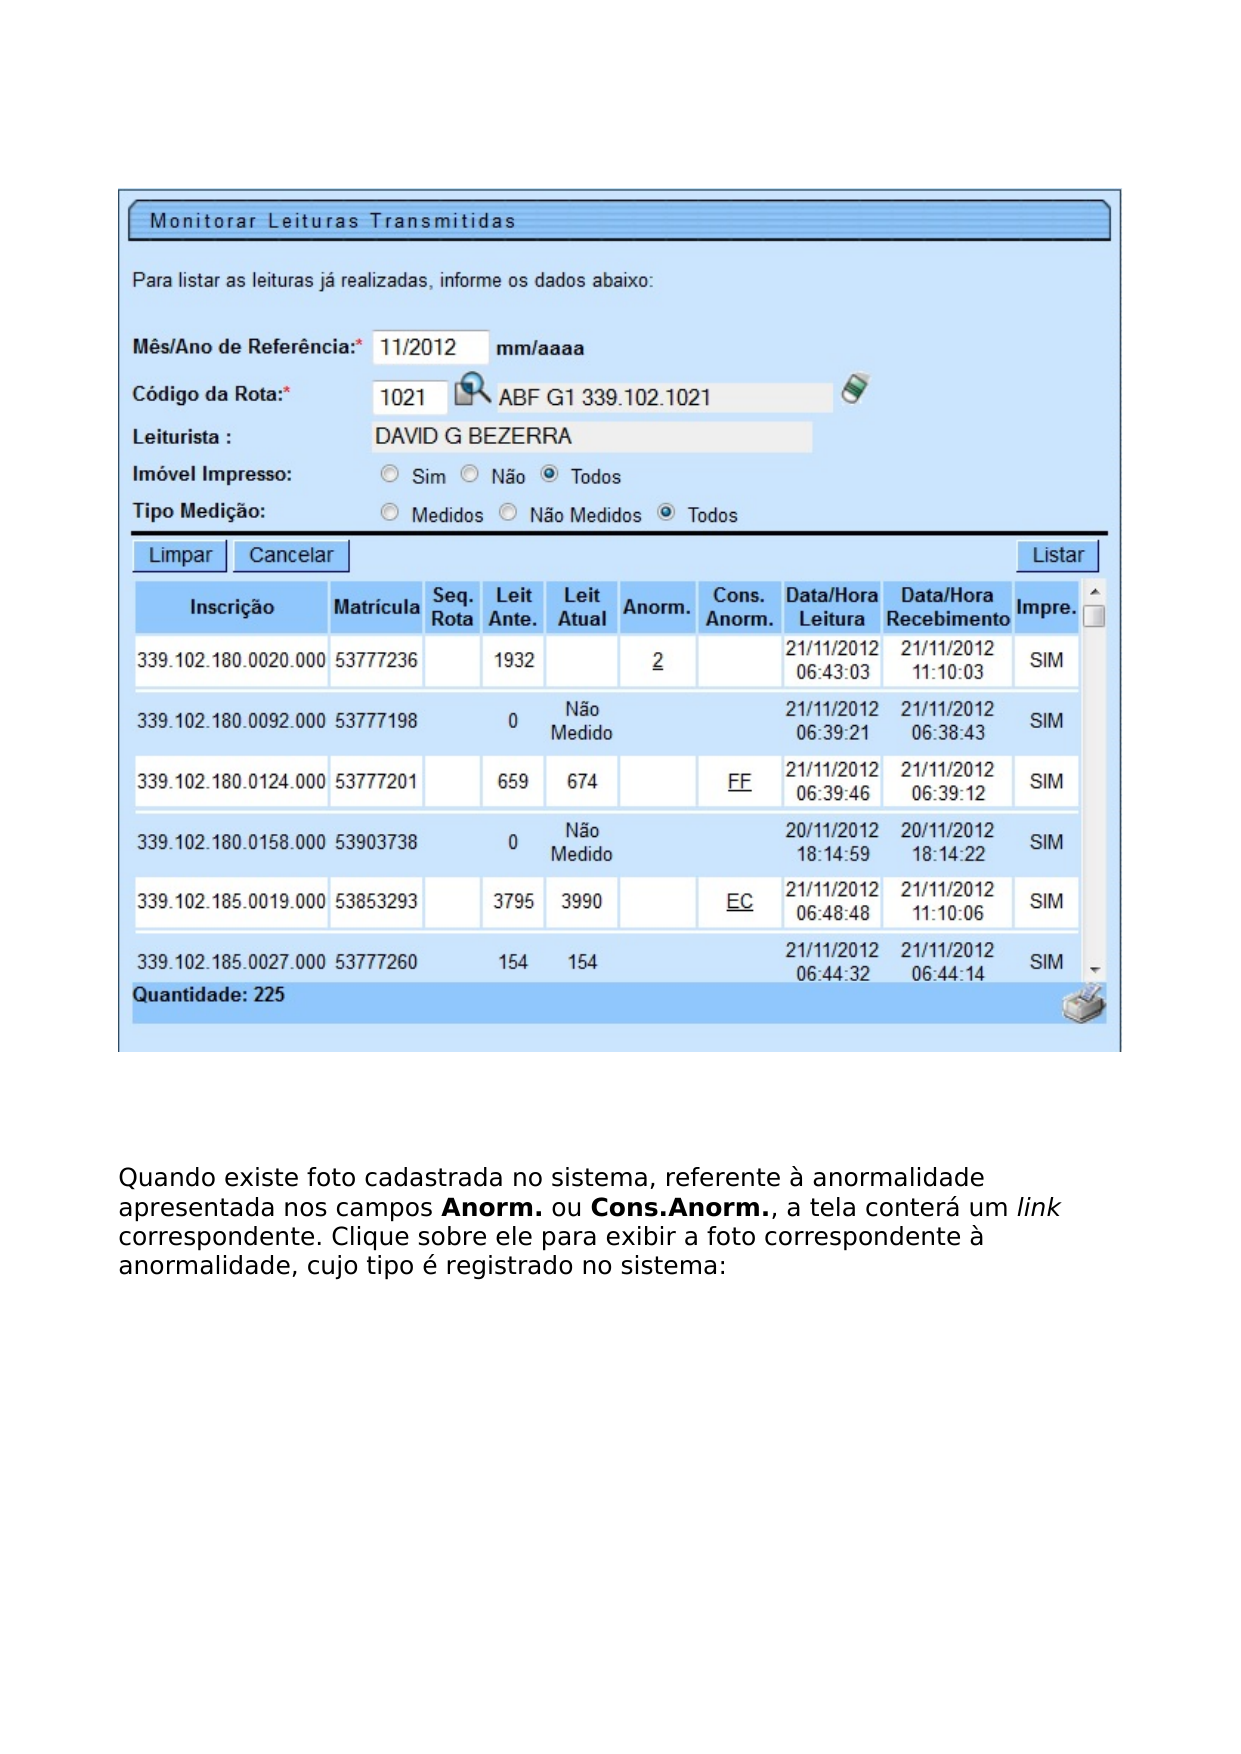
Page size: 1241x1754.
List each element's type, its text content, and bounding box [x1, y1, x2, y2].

picture [118, 188, 1123, 1052]
text Quando existe foto cadastrada no sistema, referente à anormalidade apresentada nos campos Anorm. ou Cons.Anorm., a tela conterá um link correspondente. Clique sobre ele para exibir a foto correspondente à anormalidade, cujo tipo é registrado no sistema: [118, 1164, 1122, 1280]
